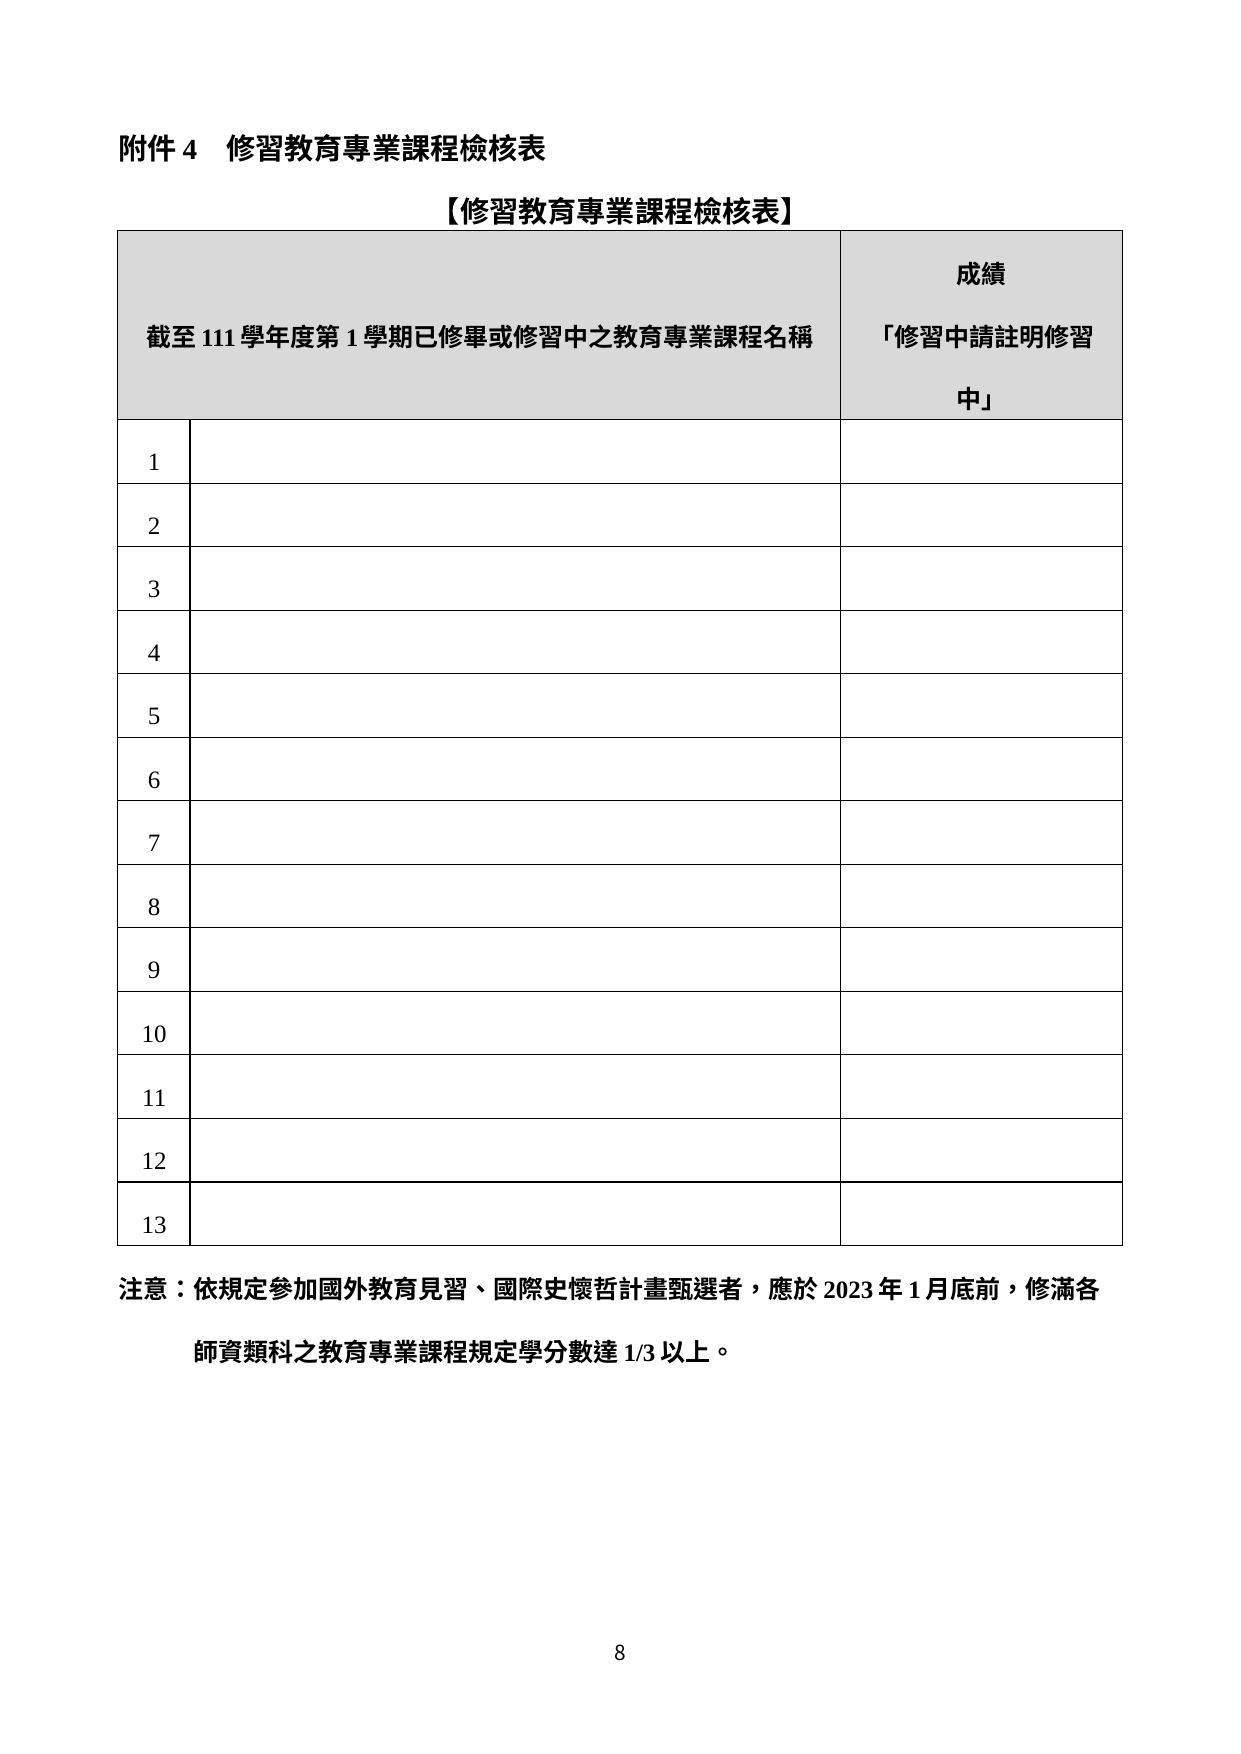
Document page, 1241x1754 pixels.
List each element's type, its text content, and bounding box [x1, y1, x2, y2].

table_cell [191, 1055, 840, 1118]
table_cell [841, 865, 1122, 927]
table_cell 12 [118, 1119, 189, 1181]
table_cell 8 [118, 865, 189, 927]
table_cell [841, 484, 1122, 546]
table_cell [191, 1119, 840, 1181]
table_cell 1 [118, 420, 189, 482]
table_cell 5 [118, 674, 189, 737]
table_cell [191, 674, 840, 737]
table_cell [191, 865, 840, 927]
table_cell [191, 547, 840, 609]
table_cell [841, 928, 1122, 991]
table_cell 7 [118, 801, 189, 864]
table_cell 4 [118, 611, 189, 673]
table_cell [841, 611, 1122, 673]
table_cell [841, 1183, 1122, 1245]
table_cell 11 [118, 1055, 189, 1118]
table_cell [191, 928, 840, 991]
text 【修習教育專業課程檢核表】 [118, 168, 1122, 230]
table_cell [191, 420, 840, 482]
table_cell [191, 801, 840, 864]
table_cell [841, 1055, 1122, 1118]
table_cell [841, 547, 1122, 609]
table_cell [841, 674, 1122, 737]
table_cell 2 [118, 484, 189, 546]
table_cell [191, 738, 840, 800]
table_cell [191, 1183, 840, 1245]
table_cell [841, 992, 1122, 1054]
table_cell [841, 801, 1122, 864]
table_cell [841, 1119, 1122, 1181]
table_cell 6 [118, 738, 189, 800]
table_cell 10 [118, 992, 189, 1054]
table_cell 9 [118, 928, 189, 991]
table_header 成績 「修習中請註明修習中」 [841, 231, 1122, 419]
table_cell [841, 738, 1122, 800]
subtitle 附件4 修習教育專業課程檢核表 [118, 105, 1122, 168]
table_cell [191, 611, 840, 673]
table_cell 13 [118, 1183, 189, 1245]
table_header 截至111學年度第1學期已修畢或修習中之教育專業課程名稱 [118, 231, 840, 419]
table_cell 3 [118, 547, 189, 609]
table_cell [191, 484, 840, 546]
table_cell [841, 420, 1122, 482]
table_cell [191, 992, 840, 1054]
text 注意：依規定參加國外教育見習、國際史懷哲計畫甄選者，應於2023年1月底前，修滿各師資類科之教育專業課程規定學分數達1/3以上。 [118, 1246, 1122, 1371]
